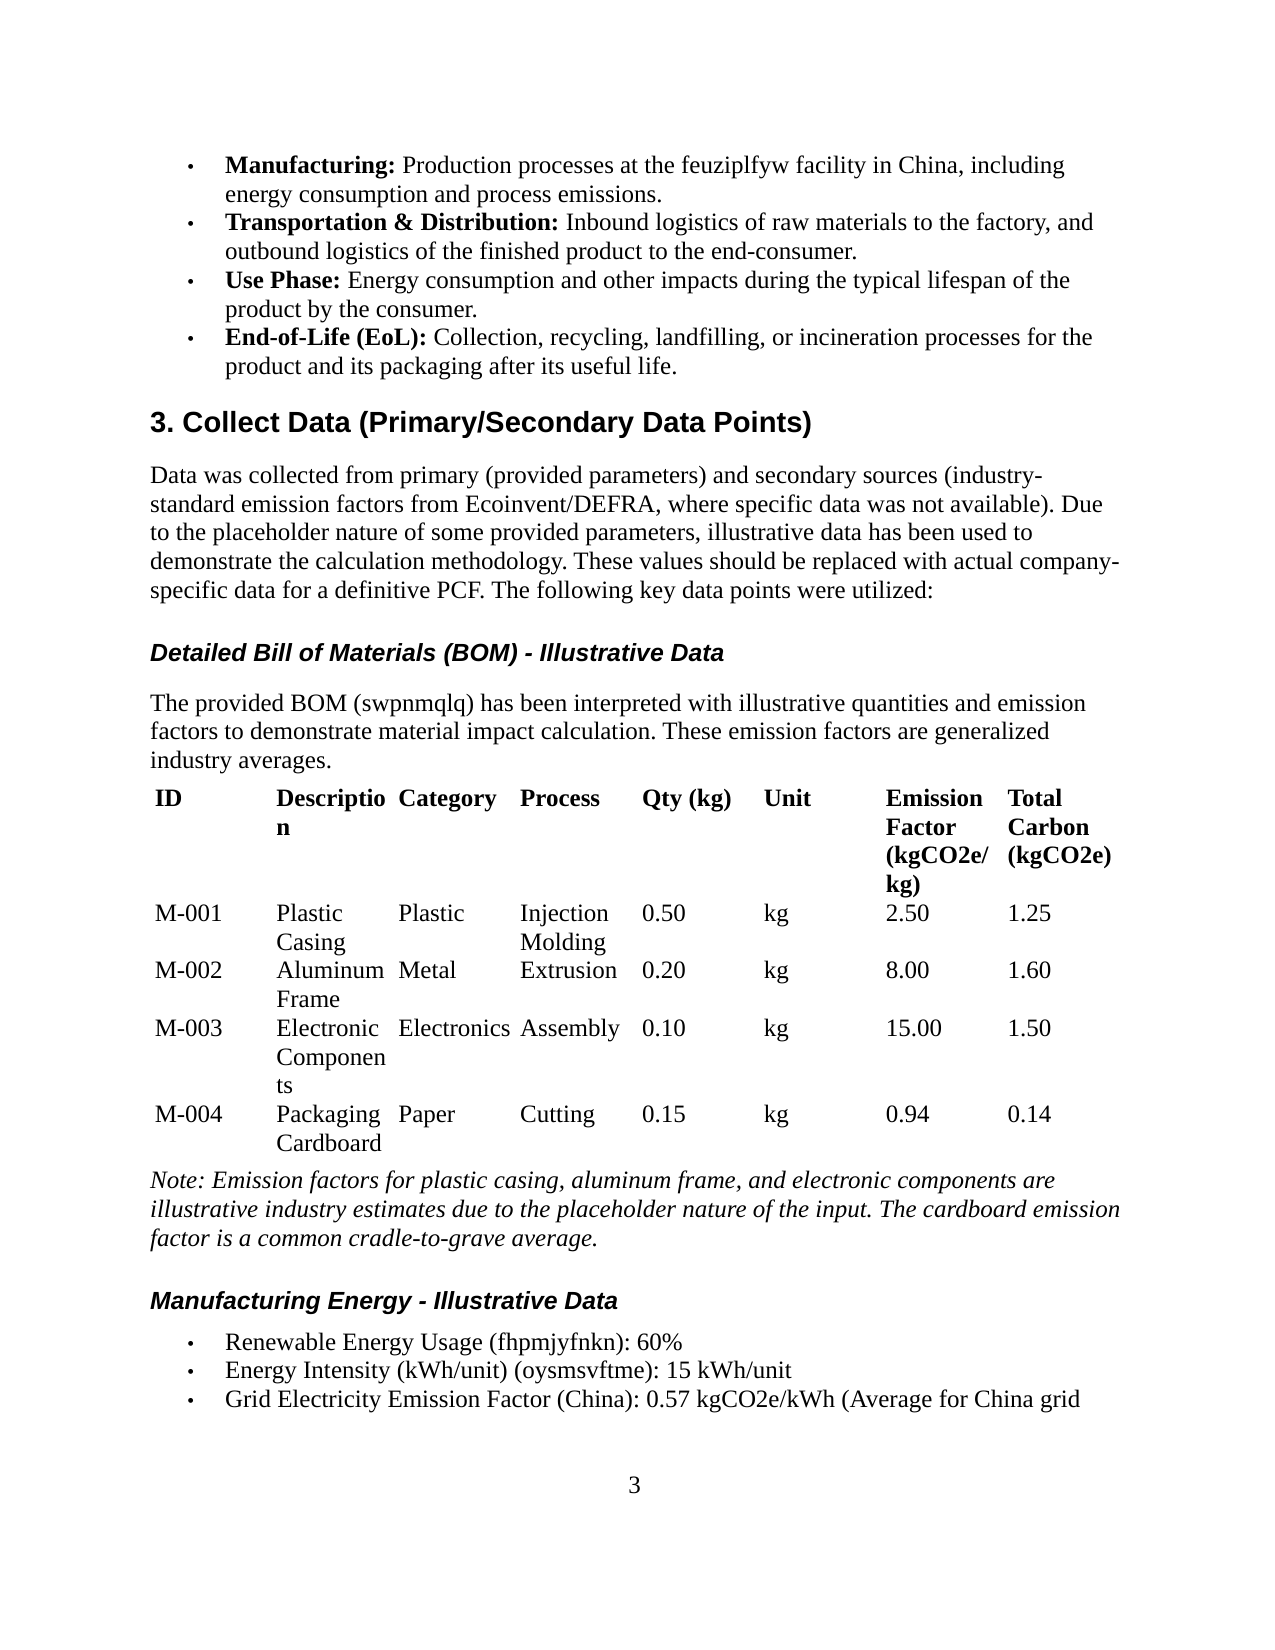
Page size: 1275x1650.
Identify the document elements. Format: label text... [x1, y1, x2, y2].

table_cell 1.60 [1003, 955, 1125, 1013]
table_cell 0.15 [638, 1099, 759, 1157]
table_cell kg [759, 955, 881, 1013]
table_header Unit [759, 783, 881, 898]
table_cell Electronic Components [272, 1013, 394, 1099]
table_cell kg [759, 1013, 881, 1099]
table_cell 2.50 [881, 898, 1003, 955]
list Grid Electricity Emission Factor (China): 0.57 kgCO2e/kWh (Average for China grid [187, 1384, 1125, 1413]
table_cell M-003 [150, 1013, 272, 1099]
table_cell 1.50 [1003, 1013, 1125, 1099]
table_cell Electronics [394, 1013, 516, 1099]
table_cell kg [759, 1099, 881, 1157]
text The provided BOM (swpnmqlq) has been interpreted with illustrative quantities and emission factors to demonstrate material impact calculation. These emission factors are generalized industry averages. [150, 688, 1125, 774]
table_cell Assembly [516, 1013, 637, 1099]
subtitle Detailed Bill of Materials (BOM) - Illustrative Data [150, 638, 1125, 666]
table_header Description [272, 783, 394, 898]
table_header Qty (kg) [638, 783, 759, 898]
list End-of-Life (EoL): Collection, recycling, landfilling, or incineration processes for the product and its packaging after its useful life. [187, 322, 1125, 380]
table_header Category [394, 783, 516, 898]
table_header ID [150, 783, 272, 898]
list Renewable Energy Usage (fhpmjyfnkn): 60% [187, 1327, 1125, 1356]
table_cell M-002 [150, 955, 272, 1013]
table_cell 0.94 [881, 1099, 1003, 1157]
table_cell Extrusion [516, 955, 637, 1013]
table_cell 0.14 [1003, 1099, 1125, 1157]
table_cell Paper [394, 1099, 516, 1157]
table_cell Plastic [394, 898, 516, 955]
table_cell Injection Molding [516, 898, 637, 955]
table_cell Packaging Cardboard [272, 1099, 394, 1157]
table_cell Plastic Casing [272, 898, 394, 955]
list Energy Intensity (kWh/unit) (oysmsvftme): 15 kWh/unit [187, 1356, 1125, 1384]
table_cell 8.00 [881, 955, 1003, 1013]
table_cell 0.50 [638, 898, 759, 955]
list Transportation & Distribution: Inbound logistics of raw materials to the factory, and outbound logistics of the finished product to the end-consumer. [187, 207, 1125, 265]
subtitle 3. Collect Data (Primary/Secondary Data Points) [150, 405, 1125, 438]
table_cell Metal [394, 955, 516, 1013]
table_cell M-001 [150, 898, 272, 955]
table_cell 1.25 [1003, 898, 1125, 955]
table_cell 0.20 [638, 955, 759, 1013]
table_header Total Carbon (kgCO2e) [1003, 783, 1125, 898]
list Use Phase: Energy consumption and other impacts during the typical lifespan of the product by the consumer. [187, 265, 1125, 322]
table_cell 0.10 [638, 1013, 759, 1099]
table_header Emission Factor (kgCO2e/kg) [881, 783, 1003, 898]
text Note: Emission factors for plastic casing, aluminum frame, and electronic components are illustrative industry estimates due to the placeholder nature of the input. The cardboard emission factor is a common cradle-to-grave average. [150, 1166, 1125, 1252]
table_cell kg [759, 898, 881, 955]
table_header Process [516, 783, 637, 898]
subtitle Manufacturing Energy - Illustrative Data [150, 1286, 1125, 1314]
table_cell M-004 [150, 1099, 272, 1157]
table_cell Aluminum Frame [272, 955, 394, 1013]
list Manufacturing: Production processes at the feuziplfyw facility in China, including energy consumption and process emissions. [187, 150, 1125, 207]
table_cell Cutting [516, 1099, 637, 1157]
table_cell 15.00 [881, 1013, 1003, 1099]
text Data was collected from primary (provided parameters) and secondary sources (industry-standard emission factors from Ecoinvent/DEFRA, where specific data was not available). Due to the placeholder nature of some provided parameters, illustrative data has been used to demonstrate the calculation methodology. These values should be replaced with actual company-specific data for a definitive PCF. The following key data points were utilized: [150, 460, 1125, 604]
